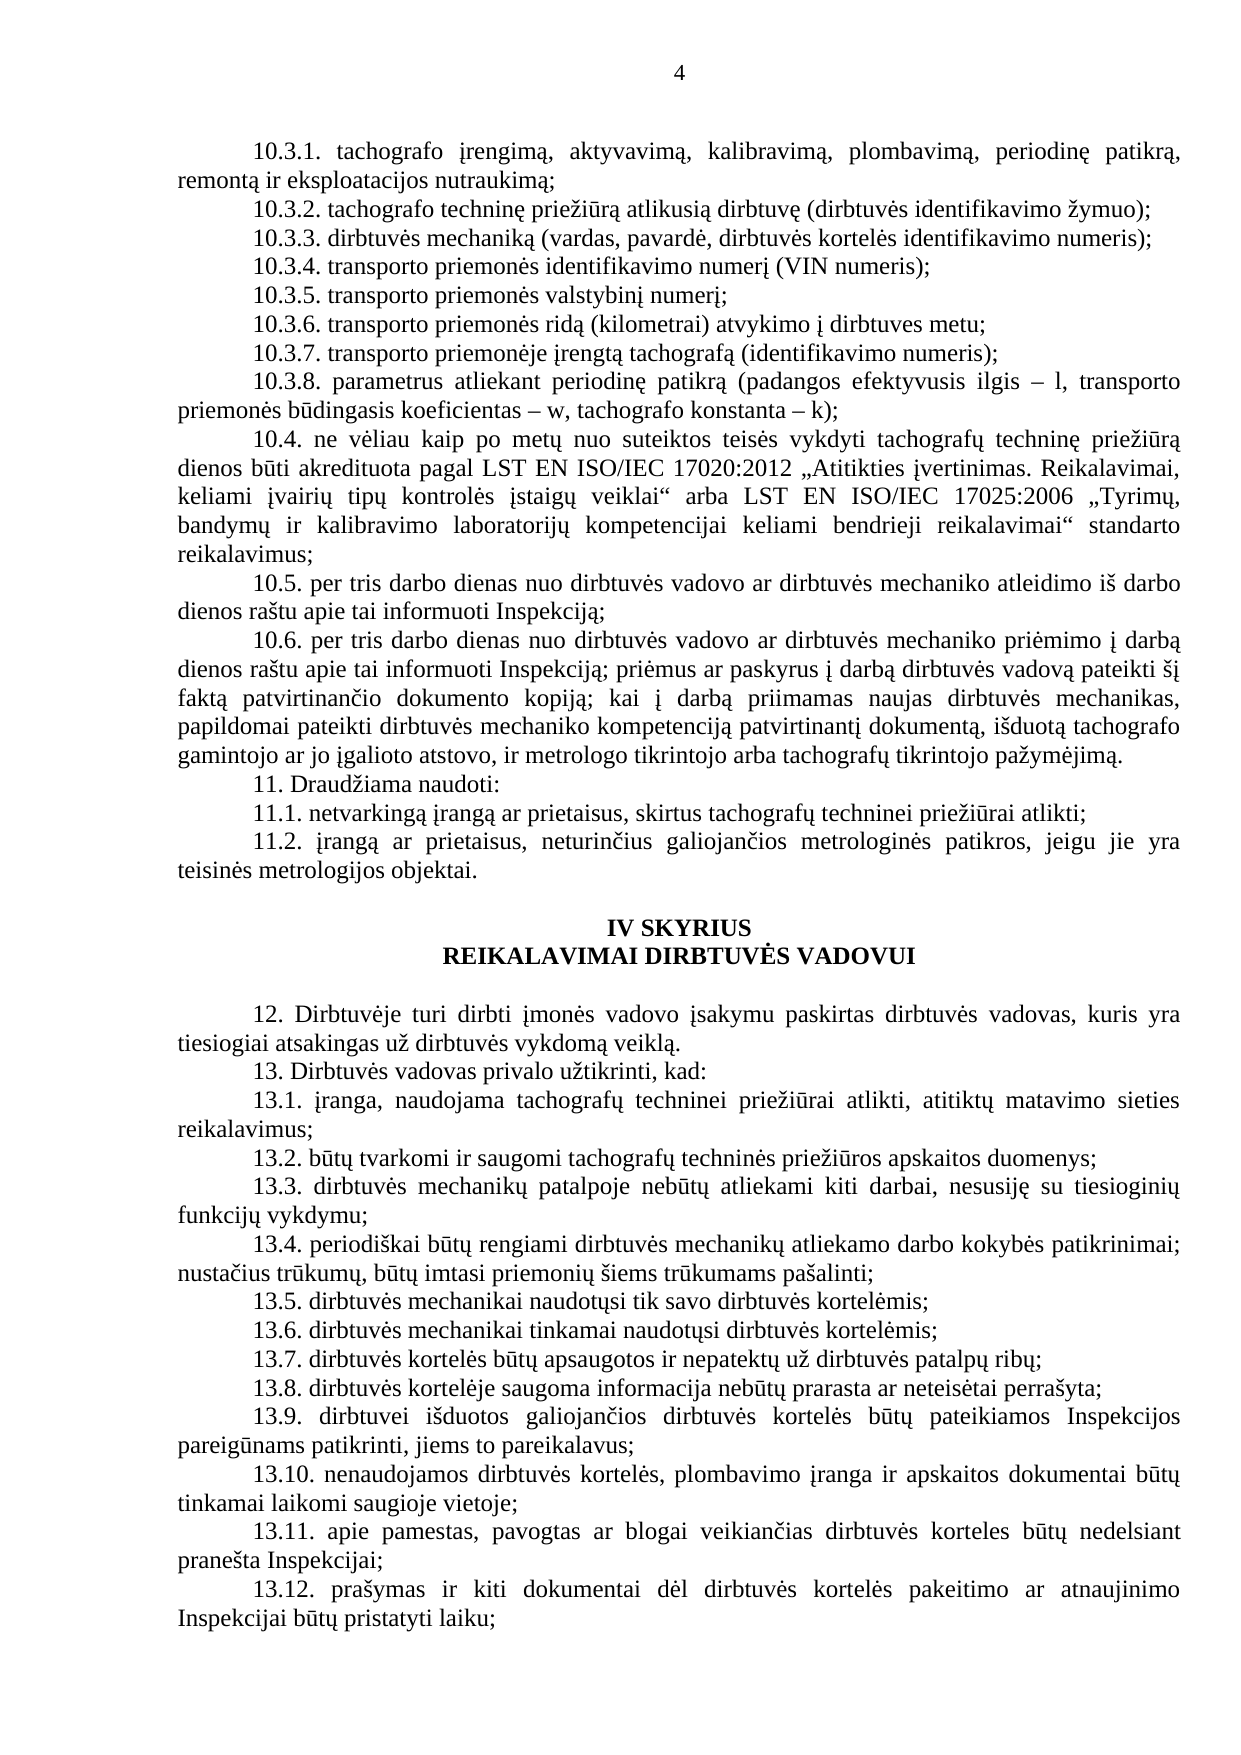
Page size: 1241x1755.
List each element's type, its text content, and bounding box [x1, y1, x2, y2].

text 13.9. dirbtuvei išduotos galiojančios dirbtuvės kortelės būtų pateikiamos Inspekcijos pareigūnams patikrinti, jiems to pareikalavus; [177, 1401, 1181, 1459]
text 10.3.8. parametrus atliekant periodinę patikrą (padangos efektyvusis ilgis – l, transporto priemonės būdingasis koeficientas – w, tachografo konstanta – k); [177, 366, 1181, 424]
text 13. Dirbtuvės vadovas privalo užtikrinti, kad: [177, 1056, 1181, 1085]
text 10.3.1. tachografo įrengimą, aktyvavimą, kalibravimą, plombavimą, periodinę patikrą, remontą ir eksploatacijos nutraukimą; [177, 136, 1181, 194]
text 13.8. dirbtuvės kortelėje saugoma informacija nebūtų prarasta ar neteisėtai perrašyta; [177, 1373, 1181, 1401]
text 13.5. dirbtuvės mechanikai naudotųsi tik savo dirbtuvės kortelėmis; [177, 1286, 1181, 1315]
text 13.2. būtų tvarkomi ir saugomi tachografų techninės priežiūros apskaitos duomenys; [177, 1143, 1181, 1171]
text IV SKYRIUS [177, 913, 1181, 941]
text 10.5. per tris darbo dienas nuo dirbtuvės vadovo ar dirbtuvės mechaniko atleidimo iš darbo dienos raštu apie tai informuoti Inspekciją; [177, 568, 1181, 625]
text 10.6. per tris darbo dienas nuo dirbtuvės vadovo ar dirbtuvės mechaniko priėmimo į darbą dienos raštu apie tai informuoti Inspekciją; priėmus ar paskyrus į darbą dirbtuvės vadovą pateikti šį faktą patvirtinančio dokumento kopiją; kai į darbą priimamas naujas dirbtuvės mechanikas, papildomai pateikti dirbtuvės mechaniko kompetenciją patvirtinantį dokumentą, išduotą tachografo gamintojo ar jo įgalioto atstovo, ir metrologo tikrintojo arba tachografų tikrintojo pažymėjimą. [177, 625, 1181, 769]
text 13.12. prašymas ir kiti dokumentai dėl dirbtuvės kortelės pakeitimo ar atnaujinimo Inspekcijai būtų pristatyti laiku; [177, 1574, 1181, 1631]
text 11.1. netvarkingą įrangą ar prietaisus, skirtus tachografų techninei priežiūrai atlikti; [177, 798, 1181, 826]
text 13.6. dirbtuvės mechanikai tinkamai naudotųsi dirbtuvės kortelėmis; [177, 1315, 1181, 1344]
text 11. Draudžiama naudoti: [177, 769, 1181, 798]
text 11.2. įrangą ar prietaisus, neturinčius galiojančios metrologinės patikros, jeigu jie yra teisinės metrologijos objektai. [177, 826, 1181, 884]
text 13.11. apie pamestas, pavogtas ar blogai veikiančias dirbtuvės korteles būtų nedelsiant pranešta Inspekcijai; [177, 1516, 1181, 1574]
text 13.7. dirbtuvės kortelės būtų apsaugotos ir nepatektų už dirbtuvės patalpų ribų; [177, 1344, 1181, 1373]
text 10.3.7. transporto priemonėje įrengtą tachografą (identifikavimo numeris); [177, 338, 1181, 366]
text 13.4. periodiškai būtų rengiami dirbtuvės mechanikų atliekamo darbo kokybės patikrinimai; nustačius trūkumų, būtų imtasi priemonių šiems trūkumams pašalinti; [177, 1229, 1181, 1286]
text 12. Dirbtuvėje turi dirbti įmonės vadovo įsakymu paskirtas dirbtuvės vadovas, kuris yra tiesiogiai atsakingas už dirbtuvės vykdomą veiklą. [177, 999, 1181, 1056]
text 10.3.4. transporto priemonės identifikavimo numerį (VIN numeris); [177, 251, 1181, 280]
text 10.3.6. transporto priemonės ridą (kilometrai) atvykimo į dirbtuves metu; [177, 309, 1181, 338]
text 10.3.2. tachografo techninę priežiūrą atlikusią dirbtuvę (dirbtuvės identifikavimo žymuo); [177, 194, 1181, 223]
text 13.3. dirbtuvės mechanikų patalpoje nebūtų atliekami kiti darbai, nesusiję su tiesioginių funkcijų vykdymu; [177, 1171, 1181, 1229]
text 10.3.5. transporto priemonės valstybinį numerį; [177, 280, 1181, 309]
text 13.10. nenaudojamos dirbtuvės kortelės, plombavimo įranga ir apskaitos dokumentai būtų tinkamai laikomi saugioje vietoje; [177, 1459, 1181, 1516]
text 13.1. įranga, naudojama tachografų techninei priežiūrai atlikti, atitiktų matavimo sieties reikalavimus; [177, 1085, 1181, 1143]
text 10.3.3. dirbtuvės mechaniką (vardas, pavardė, dirbtuvės kortelės identifikavimo numeris); [177, 223, 1181, 251]
text 10.4. ne vėliau kaip po metų nuo suteiktos teisės vykdyti tachografų techninę priežiūrą dienos būti akredituota pagal LST EN ISO/IEC 17020:2012 „Atitikties įvertinimas. Reikalavimai, keliami įvairių tipų kontrolės įstaigų veiklai“ arba LST EN ISO/IEC 17025:2006 „Tyrimų, bandymų ir kalibravimo laboratorijų kompetencijai keliami bendrieji reikalavimai“ standarto reikalavimus; [177, 424, 1181, 568]
text REIKALAVIMAI DIRBTUVĖS VADOVUI [177, 941, 1181, 970]
